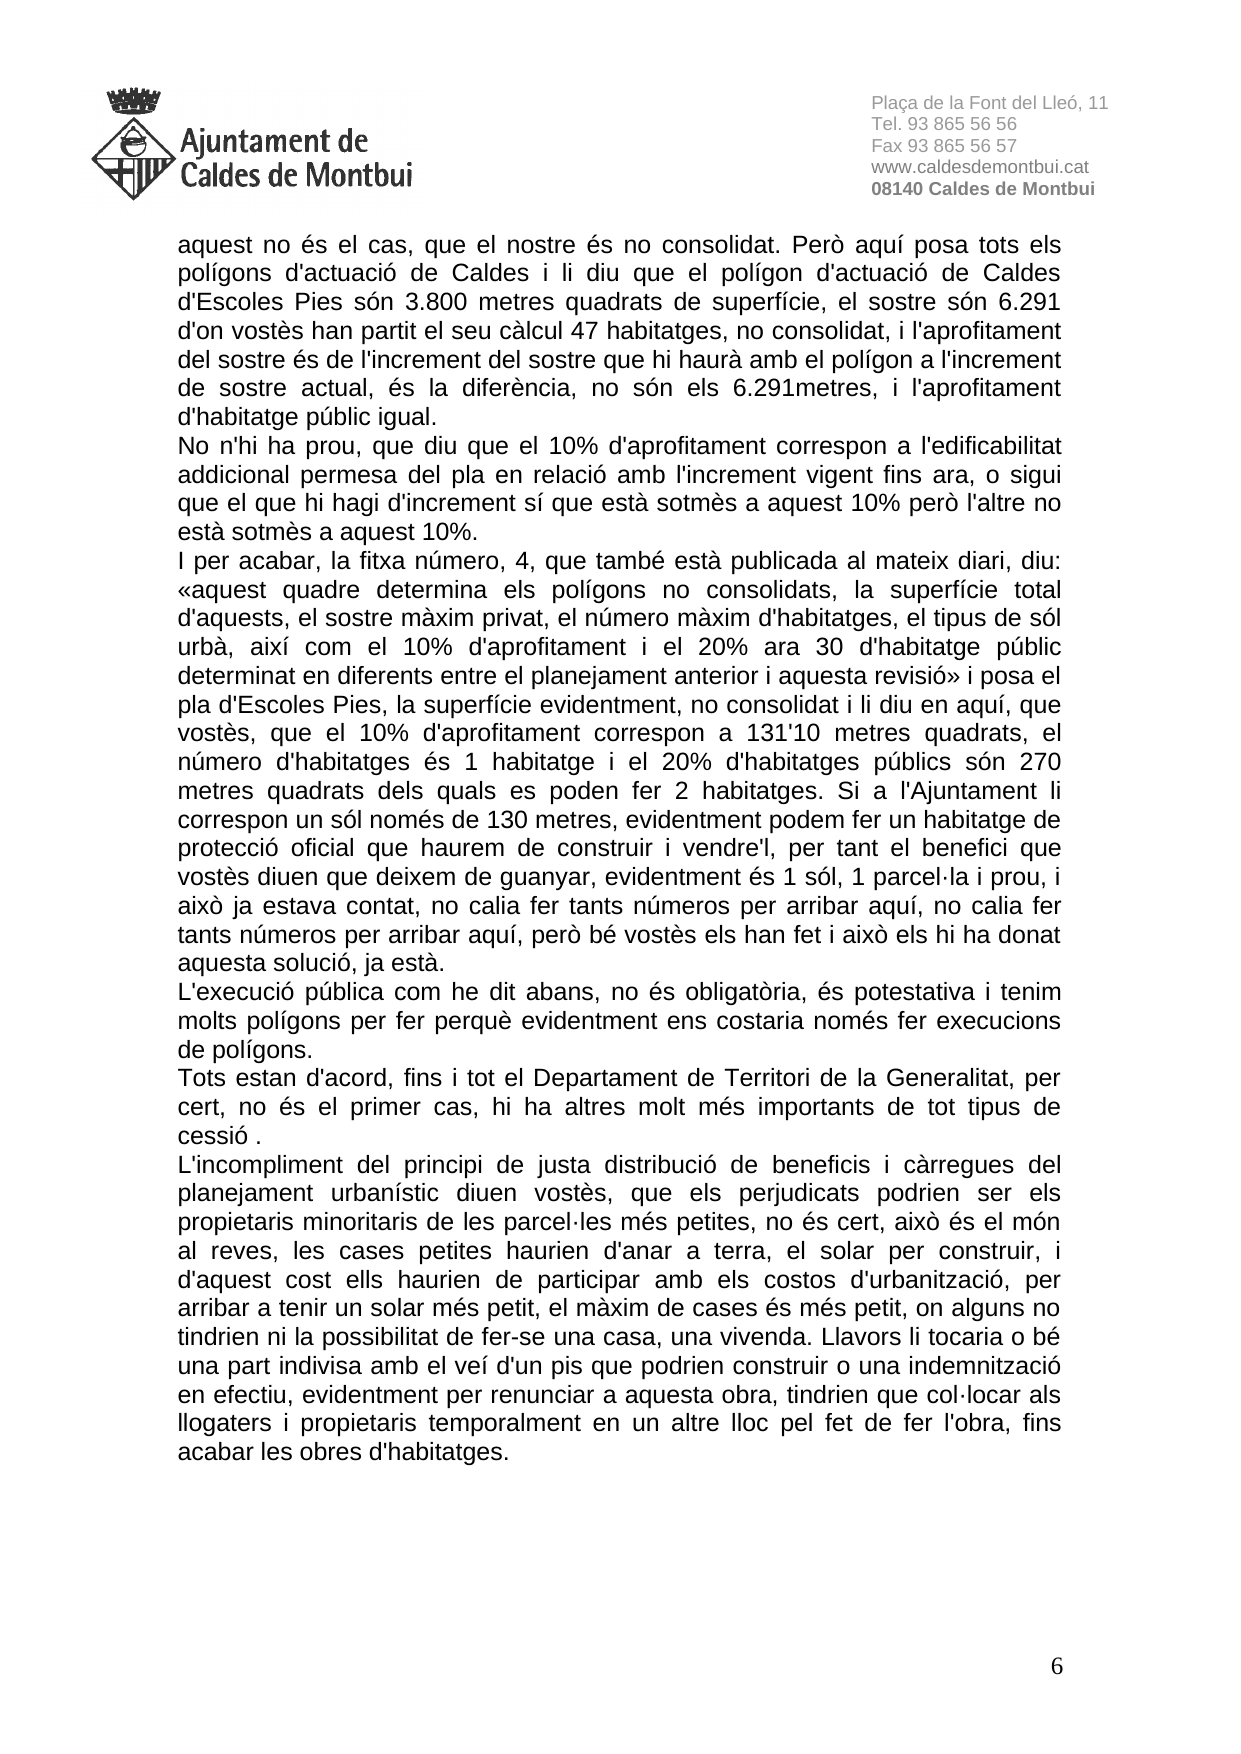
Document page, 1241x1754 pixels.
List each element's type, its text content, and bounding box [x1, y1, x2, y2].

text L'execució pública com he dit abans, no és obligatòria, és potestativa i tenim molts polígons per fer perquè evidentment ens costaria només fer execucions de polígons. [177, 977, 1063, 1063]
text L'incompliment del principi de justa distribució de beneficis i càrregues del planejament urbanístic diuen vostès, que els perjudicats podrien ser els propietaris minoritaris de les parcel·les més petites, no és cert, això és el món al reves, les cases petites haurien d'anar a terra, el solar per construir, i d'aquest cost ells haurien de participar amb els costos d'urbanització, per arribar a tenir un solar més petit, el màxim de cases és més petit, on alguns no tindrien ni la possibilitat de fer-se una casa, una vivenda. Llavors li tocaria o bé una part indivisa amb el veí d'un pis que podrien construir o una indemnització en efectiu, evidentment per renunciar a aquesta obra, tindrien que col·locar als llogaters i propietaris temporalment en un altre lloc pel fet de fer l'obra, fins acabar les obres d'habitatges. [177, 1150, 1063, 1466]
text aquest no és el cas, que el nostre és no consolidat. Però aquí posa tots els polígons d'actuació de Caldes i li diu que el polígon d'actuació de Caldes d'Escoles Pies són 3.800 metres quadrats de superfície, el sostre són 6.291 d'on vostès han partit el seu càlcul 47 habitatges, no consolidat, i l'aprofitament del sostre és de l'increment del sostre que hi haurà amb el polígon a l'increment de sostre actual, és la diferència, no són els 6.291metres, i l'aprofitament d'habitatge públic igual. [177, 230, 1063, 431]
text I per acabar, la fitxa número, 4, que també està publicada al mateix diari, diu: «aquest quadre determina els polígons no consolidats, la superfície total d'aquests, el sostre màxim privat, el número màxim d'habitatges, el tipus de sól urbà, així com el 10% d'aprofitament i el 20% ara 30 d'habitatge públic determinat en diferents entre el planejament anterior i aquesta revisió» i posa el pla d'Escoles Pies, la superfície evidentment, no consolidat i li diu en aquí, que vostès, que el 10% d'aprofitament correspon a 131'10 metres quadrats, el número d'habitatges és 1 habitatge i el 20% d'habitatges públics són 270 metres quadrats dels quals es poden fer 2 habitatges. Si a l'Ajuntament li correspon un sól només de 130 metres, evidentment podem fer un habitatge de protecció oficial que haurem de construir i vendre'l, per tant el benefici que vostès diuen que deixem de guanyar, evidentment és 1 sól, 1 parcel·la i prou, i això ja estava contat, no calia fer tants números per arribar aquí, no calia fer tants números per arribar aquí, però bé vostès els han fet i això els hi ha donat aquesta solució, ja està. [177, 546, 1063, 977]
text No n'hi ha prou, que diu que el 10% d'aprofitament correspon a l'edificabilitat addicional permesa del pla en relació amb l'increment vigent fins ara, o sigui que el que hi hagi d'increment sí que està sotmès a aquest 10% però l'altre no està sotmès a aquest 10%. [177, 431, 1063, 546]
text Tots estan d'acord, fins i tot el Departament de Territori de la Generalitat, per cert, no és el primer cas, hi ha altres molt més importants de tot tipus de cessió . [177, 1063, 1063, 1150]
